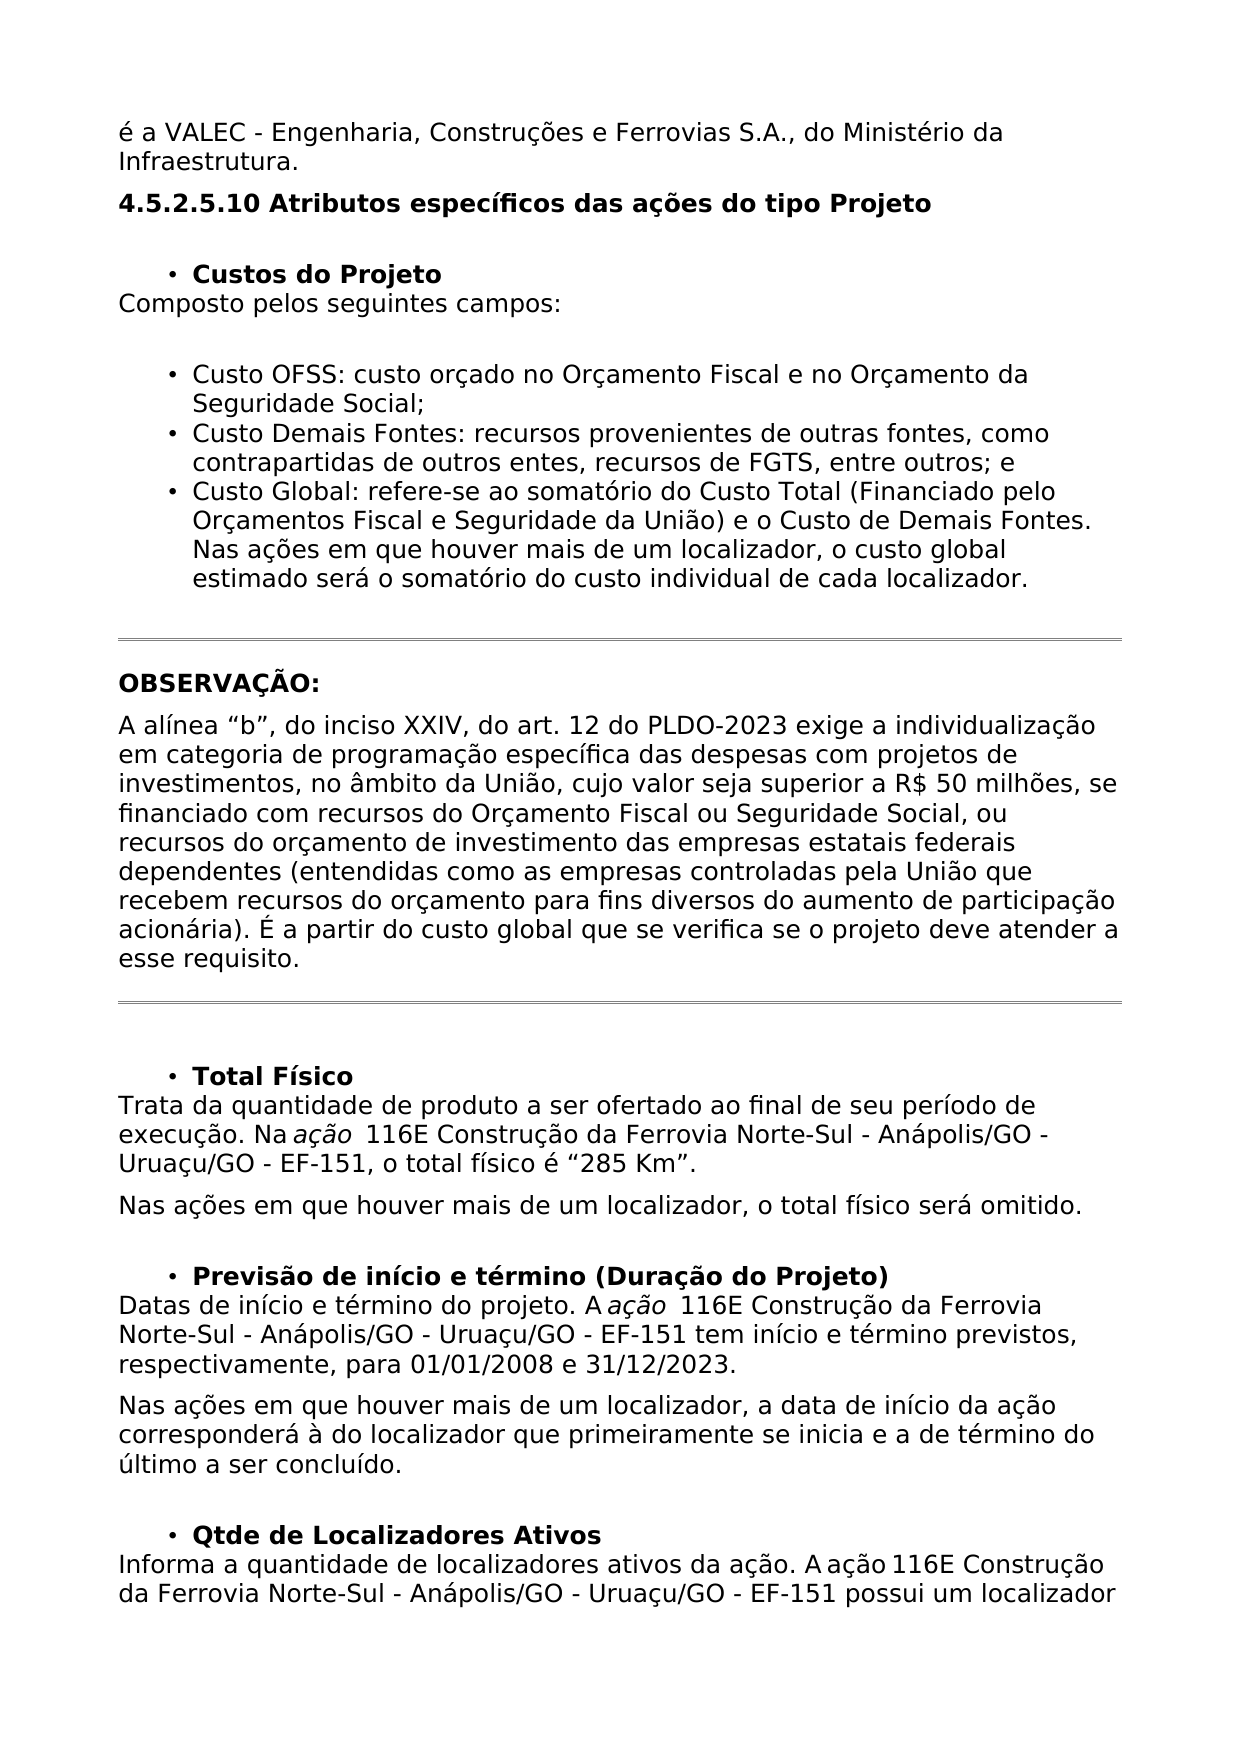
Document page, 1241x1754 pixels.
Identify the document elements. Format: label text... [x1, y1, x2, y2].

text Trata da quantidade de produto a ser ofertado ao final de seu período de execução. Na ação 116E Construção da Ferrovia Norte-Sul - Anápolis/GO - Uruaçu/GO - EF-151, o total físico é “285 Km”. [118, 1091, 1122, 1179]
list Custo Global: refere-se ao somatório do Custo Total (Financiado pelo Orçamentos Fiscal e Seguridade da União) e o Custo de Demais Fontes. Nas ações em que houver mais de um localizador, o custo global estimado será o somatório do custo individual de cada localizador. [177, 477, 1122, 594]
text é a VALEC - Engenharia, Construções e Ferrovias S.A., do Ministério da Infraestrutura. [118, 118, 1122, 176]
text Datas de início e término do projeto. A ação 116E Construção da Ferrovia Norte-Sul - Anápolis/GO - Uruaçu/GO - EF-151 tem início e término previstos, respectivamente, para 01/01/2008 e 31/12/2023. [118, 1292, 1122, 1379]
list Qtde de Localizadores Ativos [177, 1521, 1122, 1550]
text A alínea “b”, do inciso XXIV, do art. 12 do PLDO-2023 exige a individualização em categoria de programação específica das despesas com projetos de investimentos, no âmbito da União, cujo valor seja superior a R$ 50 milhões, se financiado com recursos do Orçamento Fiscal ou Seguridade Social, ou recursos do orçamento de investimento das empresas estatais federais dependentes (entendidas como as empresas controladas pela União que recebem recursos do orçamento para fins diversos do aumento de participação acionária). É a partir do custo global que se verifica se o projeto deve atender a esse requisito. [118, 711, 1122, 974]
text 4.5.2.5.10 Atributos específicos das ações do tipo Projeto [118, 189, 1122, 218]
text Nas ações em que houver mais de um localizador, a data de início da ação corresponderá à do localizador que primeiramente se inicia e a de término do último a ser concluído. [118, 1392, 1122, 1479]
list Previsão de início e término (Duração do Projeto) [177, 1262, 1122, 1292]
text Nas ações em que houver mais de um localizador, o total físico será omitido. [118, 1191, 1122, 1220]
list Custo Demais Fontes: recursos provenientes de outras fontes, como contrapartidas de outros entes, recursos de FGTS, entre outros; e [177, 419, 1122, 477]
text Composto pelos seguintes campos: [118, 289, 1122, 318]
text Informa a quantidade de localizadores ativos da ação. A ação 116E Construção da Ferrovia Norte-Sul - Anápolis/GO - Uruaçu/GO - EF-151 possui um localizador [118, 1550, 1122, 1608]
text OBSERVAÇÃO: [118, 669, 1122, 699]
list Custos do Projeto [177, 260, 1122, 289]
list Custo OFSS: custo orçado no Orçamento Fiscal e no Orçamento da Seguridade Social; [177, 360, 1122, 419]
list Total Físico [177, 1062, 1122, 1091]
